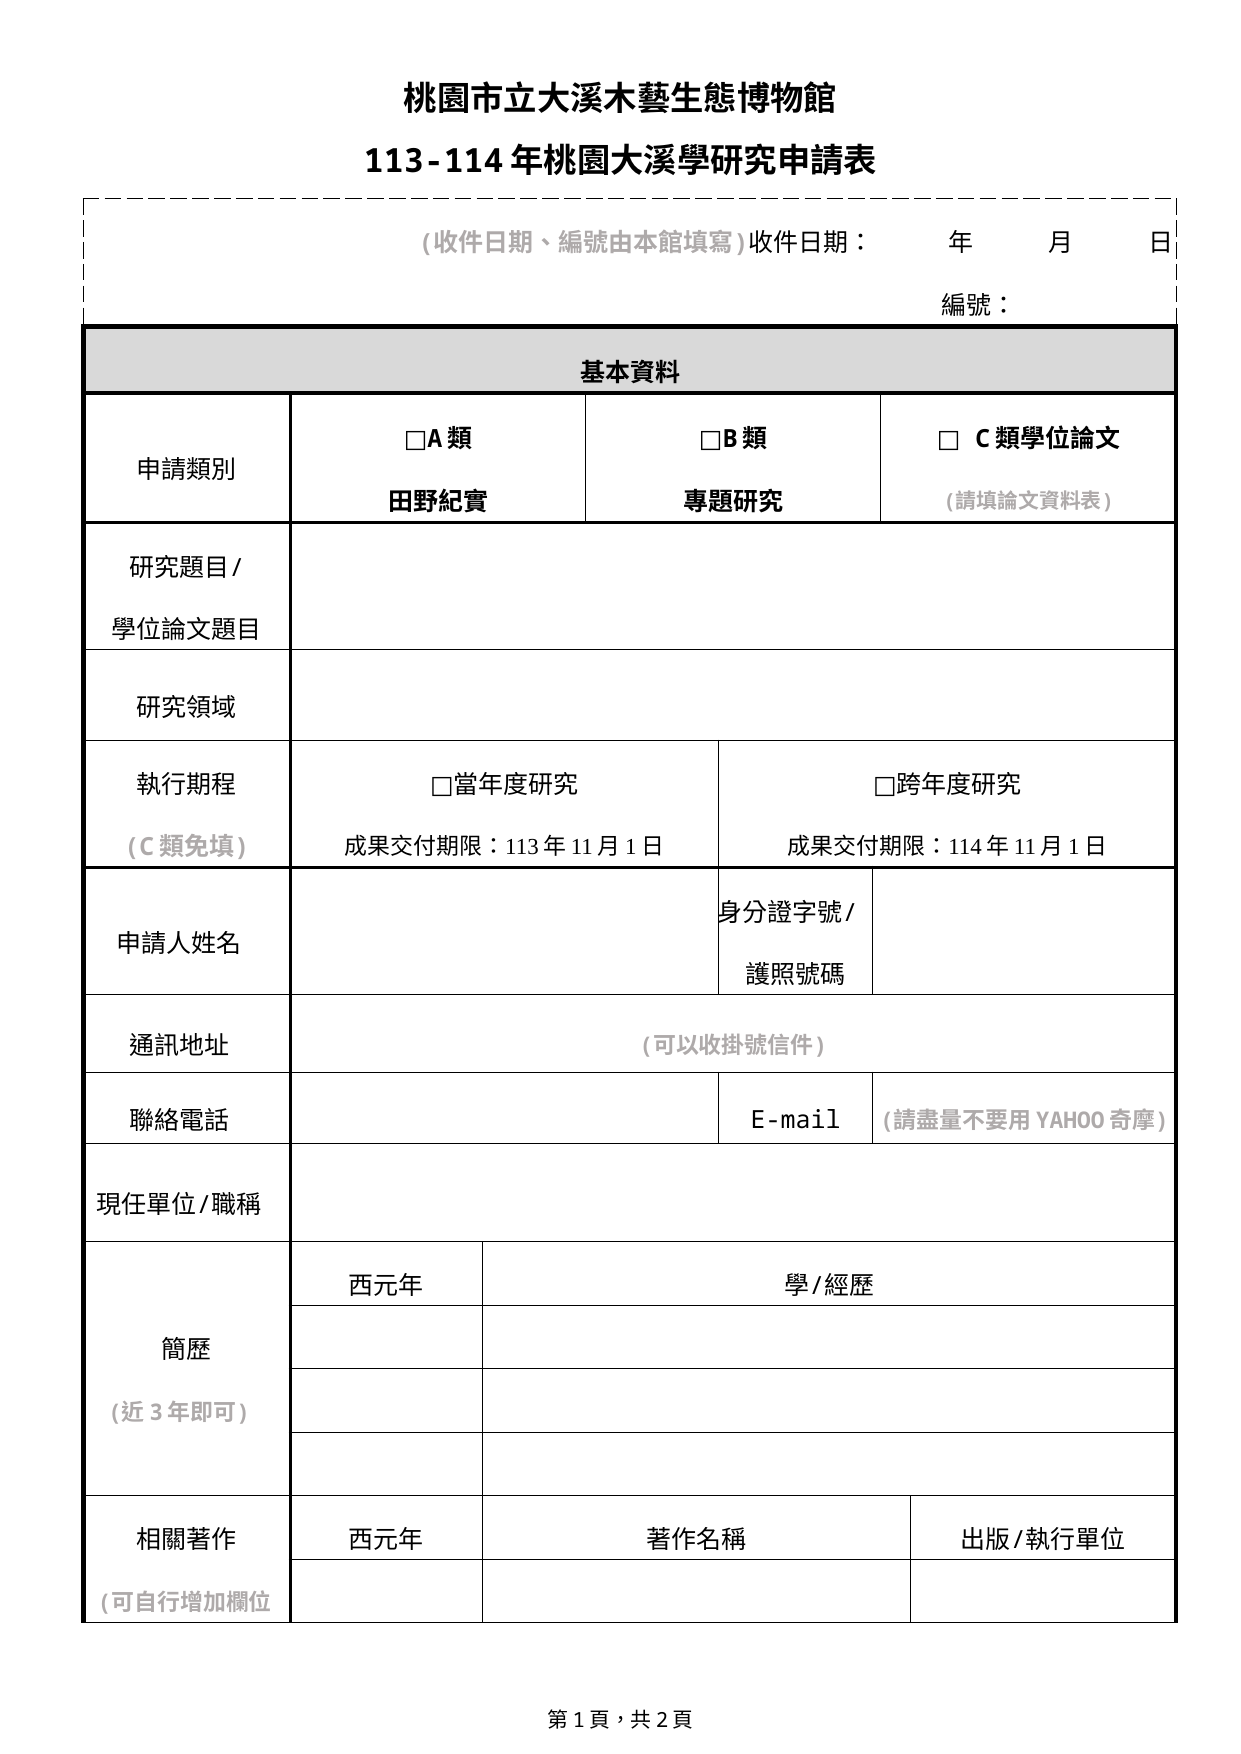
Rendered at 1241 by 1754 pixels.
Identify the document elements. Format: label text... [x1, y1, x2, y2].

table_cell 著作名稱 [483, 1496, 910, 1559]
table_cell 基本資料 [86, 329, 1174, 391]
table_cell E-mail [719, 1073, 872, 1143]
table_cell [292, 1560, 482, 1622]
table_cell [483, 1560, 910, 1622]
table_cell (請盡量不要用YAHOO奇摩) [873, 1073, 1174, 1143]
table_header (收件日期、編號由本館填寫)收件日期： 年 月 日 編號： [83, 198, 1176, 324]
table_cell 通訊地址 [86, 995, 289, 1072]
table_cell [292, 869, 718, 994]
table_cell 身分證字號/ 護照號碼 [719, 869, 872, 994]
table_cell [292, 1144, 1174, 1241]
table_cell 研究題目/ 學位論文題目 [86, 524, 289, 649]
text 桃園市立大溪木藝生態博物館 [187, 54, 1053, 117]
table_cell 簡歷 (近3年即可) [86, 1242, 289, 1495]
table_cell [292, 1073, 718, 1143]
table_cell 申請類別 [86, 395, 289, 521]
table_cell □ C類學位論文 (請填論文資料表) [881, 395, 1174, 521]
table_cell □當年度研究 成果交付期限：113年11月1日 [292, 741, 718, 866]
table_cell [911, 1560, 1174, 1622]
table_cell 申請人姓名 [86, 869, 289, 994]
table_cell 相關著作 (可自行增加欄位 [86, 1496, 289, 1622]
table_cell 現任單位/職稱 [86, 1144, 289, 1241]
text 113-114年桃園大溪學研究申請表 [187, 117, 1053, 179]
table_cell 西元年 [292, 1242, 482, 1304]
table_cell [292, 1369, 482, 1432]
table_cell 聯絡電話 [86, 1073, 289, 1143]
table_cell 執行期程 (C類免填) [86, 741, 289, 866]
table_cell [483, 1369, 1174, 1432]
table_cell □A類 田野紀實 [292, 395, 585, 521]
table_cell 研究領域 [86, 650, 289, 739]
table_cell [292, 650, 1174, 739]
table_cell [873, 869, 1174, 994]
table_cell □B類 專題研究 [586, 395, 880, 521]
table_cell [292, 1433, 482, 1495]
table_cell 西元年 [292, 1496, 482, 1559]
table_cell □跨年度研究 成果交付期限：114年11月1日 [719, 741, 1174, 866]
table_cell [483, 1306, 1174, 1368]
table_cell 出版/執行單位 [911, 1496, 1174, 1559]
table_cell [292, 1306, 482, 1368]
table_cell [483, 1433, 1174, 1495]
table_cell [292, 524, 1174, 649]
table_cell (可以收掛號信件) [292, 995, 1174, 1072]
table_cell 學/經歷 [483, 1242, 1174, 1304]
